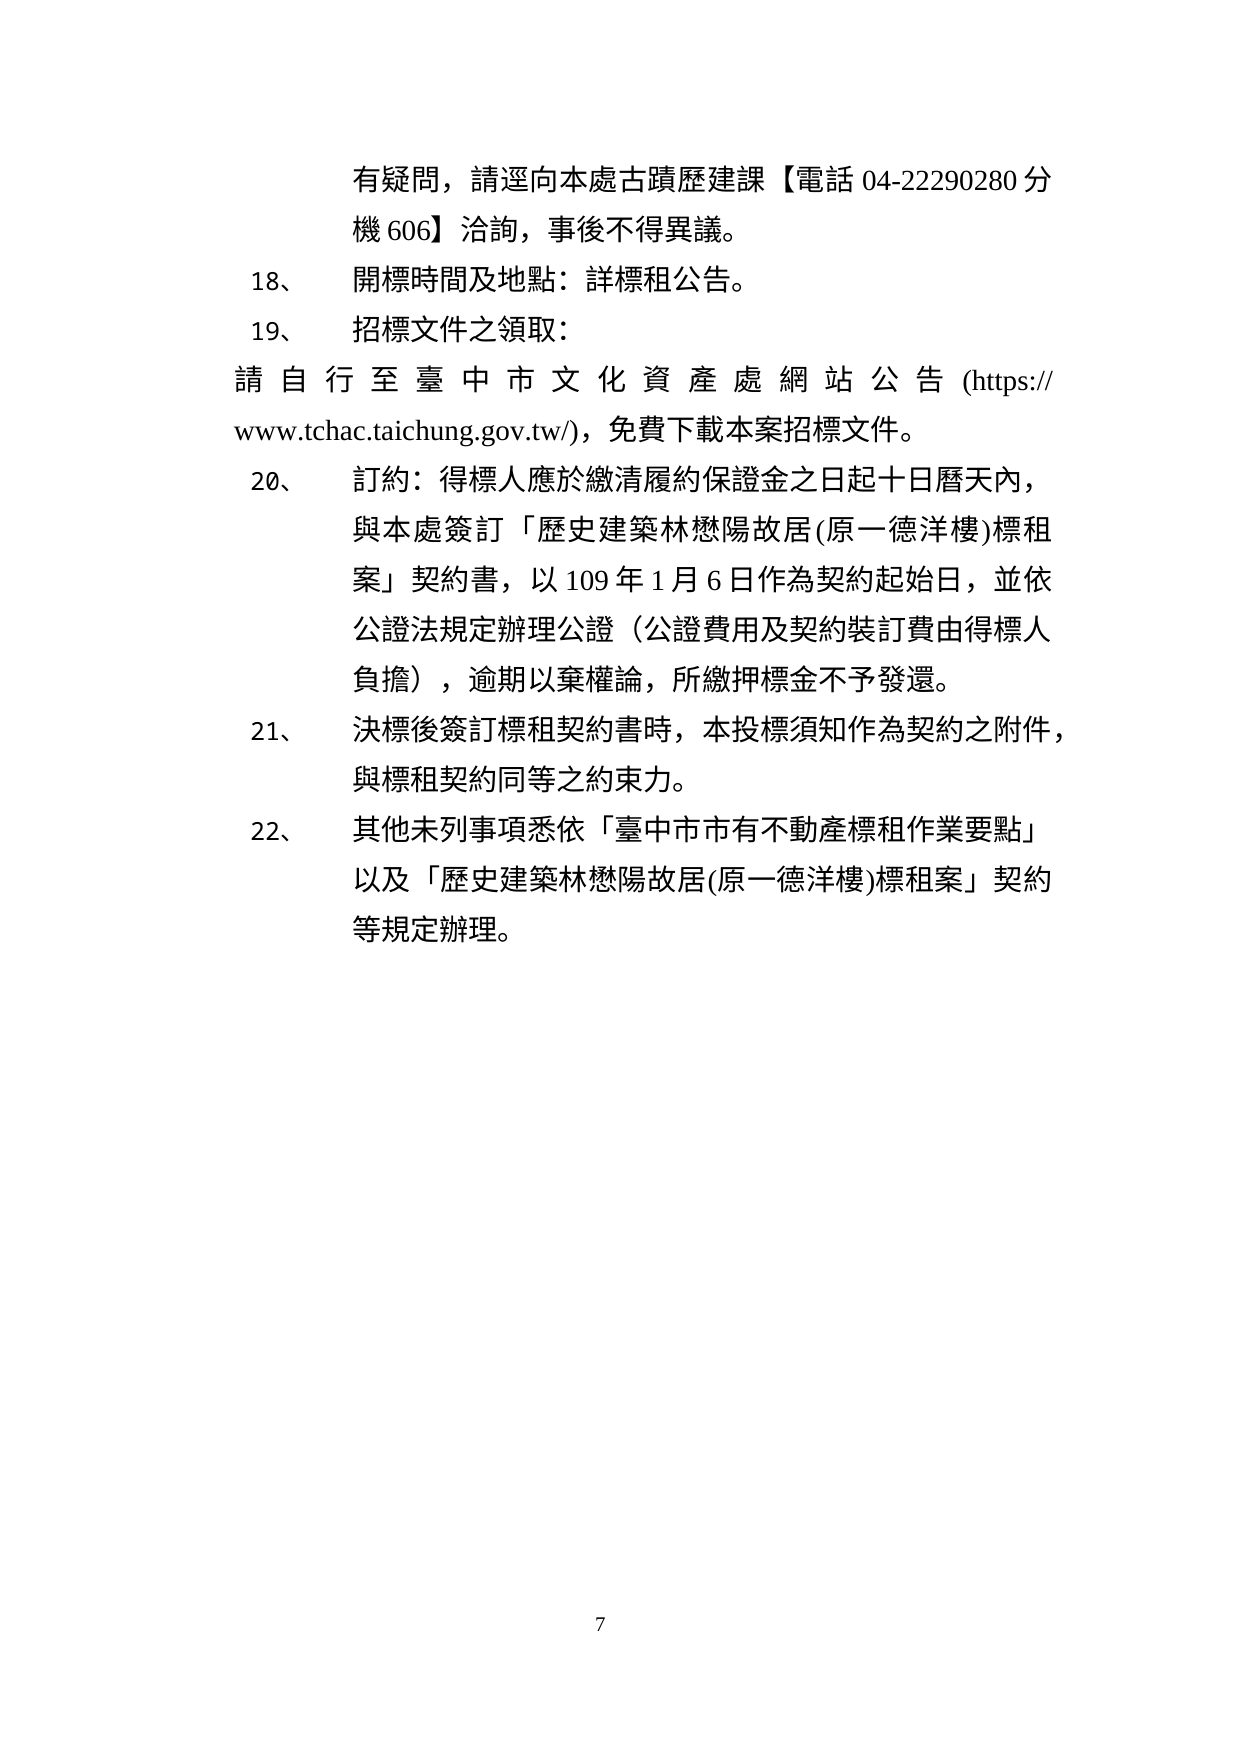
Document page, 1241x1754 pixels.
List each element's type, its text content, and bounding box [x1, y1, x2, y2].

list 開標時間及地點：詳標租公告。 [250, 250, 1053, 300]
list 有疑問，請逕向本處古蹟歷建課【電話04-22290280分機606】洽詢，事後不得異議。 [250, 150, 1053, 250]
list 決標後簽訂標租契約書時，本投標須知作為契約之附件，與標租契約同等之約束力。 [250, 700, 1053, 800]
list 其他未列事項悉依「臺中市市有不動產標租作業要點」以及「歷史建築林懋陽故居(原一德洋樓)標租案」契約等規定辦理。 [250, 800, 1053, 950]
text 請自行至臺中市文化資產處網站公告(https://www.tchac.taichung.gov.tw/)，免費下載本案招標文件。 [234, 350, 1053, 450]
list 訂約：得標人應於繳清履約保證金之日起十日曆天內，與本處簽訂「歷史建築林懋陽故居(原一德洋樓)標租案」契約書，以109年1月6日作為契約起始日，並依公證法規定辦理公證（公證費用及契約裝訂費由得標人負擔），逾期以棄權論，所繳押標金不予發還。 [250, 450, 1053, 700]
list 招標文件之領取： [250, 300, 1053, 350]
